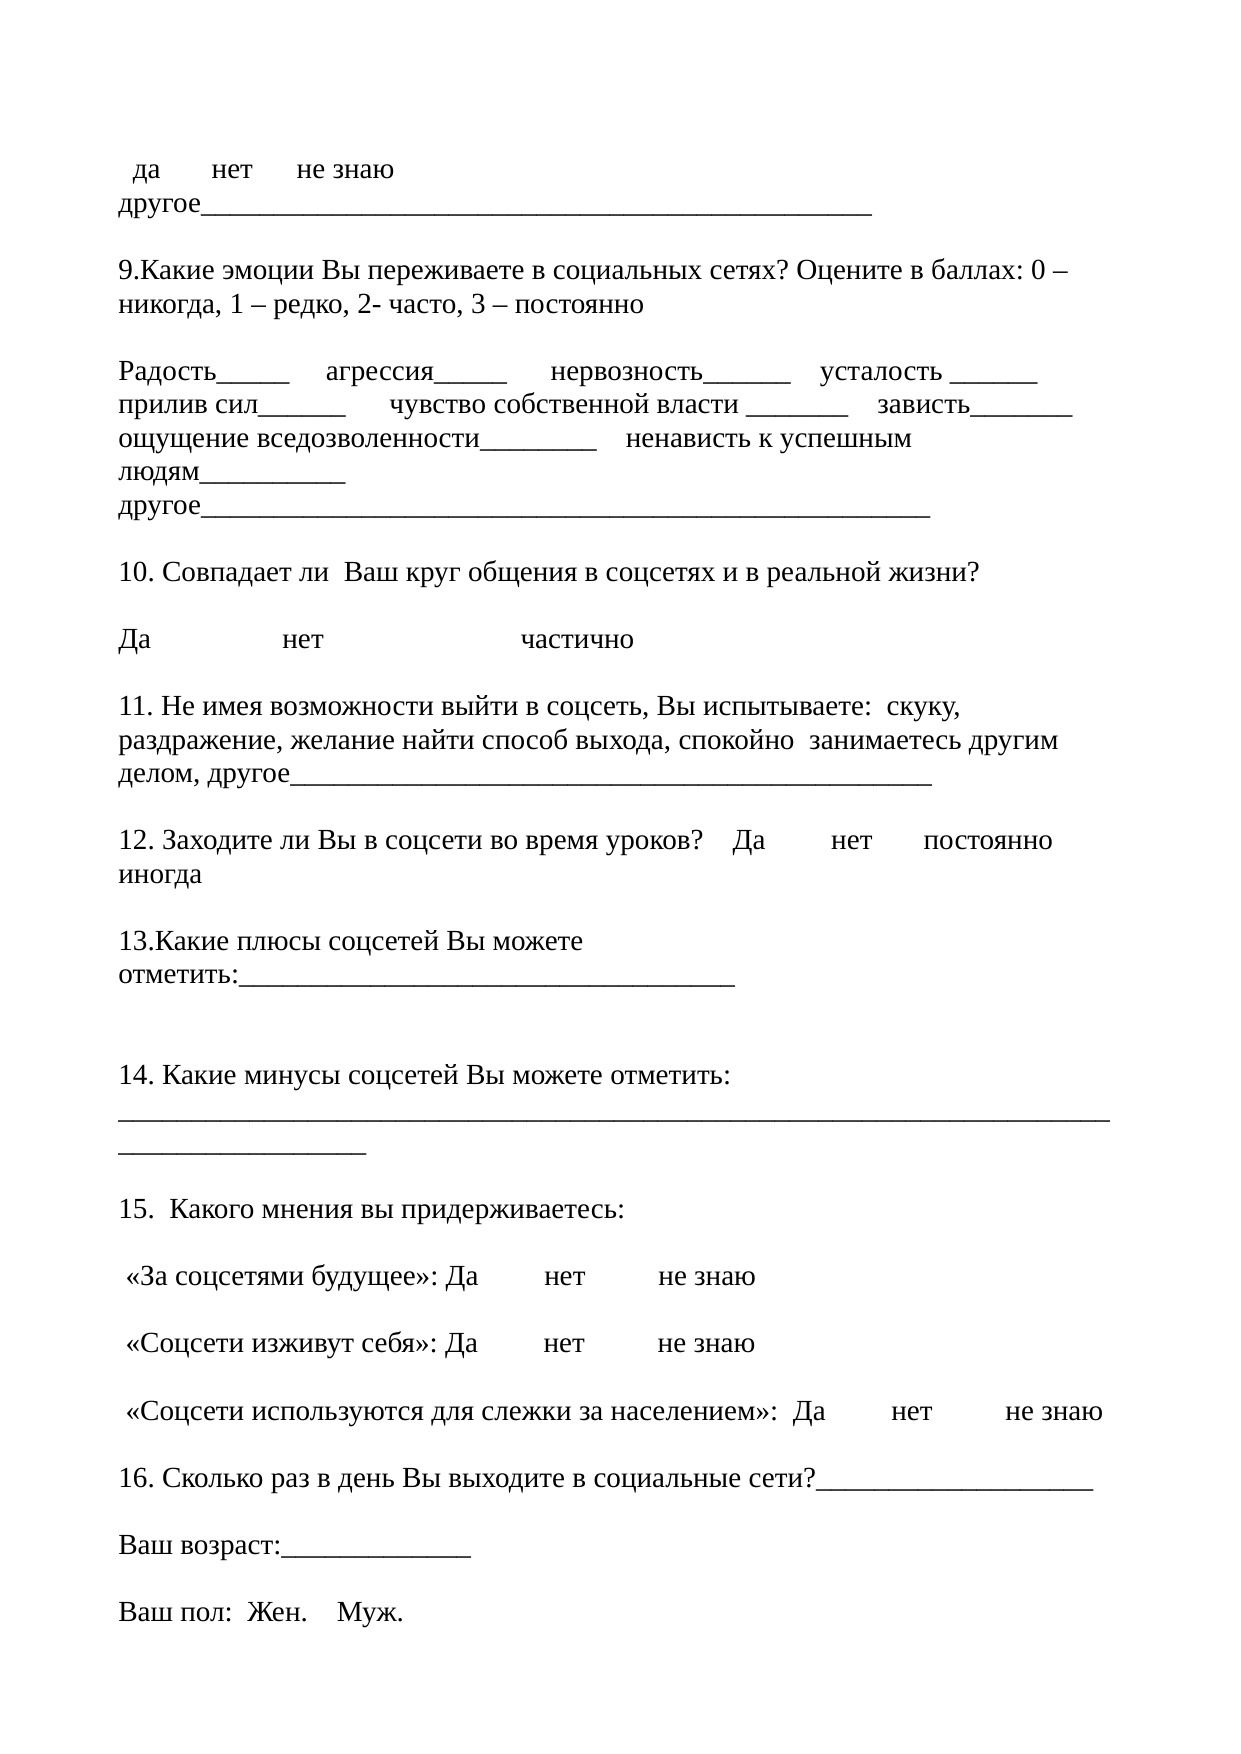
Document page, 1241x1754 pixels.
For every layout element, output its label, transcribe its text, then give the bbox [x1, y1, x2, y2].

text 14. Какие минусы соцсетей Вы можете отметить: _____________________________________________________________________________________ [118, 1057, 1122, 1158]
text Радость_____ агрессия_____ нервозность______ усталость ______ прилив сил______ чувство собственной власти _______ зависть_______ ощущение вседозволенности________ ненависть к успешным людям__________ другое__________________________________________________ [118, 353, 1122, 521]
text 9.Какие эмоции Вы переживаете в социальных сетях? Оцените в баллах: 0 – никогда, 1 – редко, 2- часто, 3 – постоянно [118, 252, 1122, 319]
text 13.Какие плюсы соцсетей Вы можете отметить:__________________________________ [118, 923, 1122, 990]
text 10. Совпадает ли Ваш круг общения в соцсетях и в реальной жизни? [118, 554, 1122, 588]
text «Соцсети изживут себя»: Да нет не знаю [118, 1326, 1122, 1359]
text 15. Какого мнения вы придерживаетесь: [118, 1191, 1122, 1225]
text «Соцсети используются для слежки за населением»: Да нет не знаю [118, 1393, 1122, 1426]
text «За соцсетями будущее»: Да нет не знаю [118, 1258, 1122, 1292]
text Ваш возраст:_____________ [118, 1527, 1122, 1560]
text да нет не знаю другое______________________________________________ [118, 152, 1122, 219]
text 12. Заходите ли Вы в соцсети во время уроков? Да нет постоянно иногда [118, 822, 1122, 889]
text Ваш пол: Жен. Муж. [118, 1594, 1122, 1627]
text Да нет частично [118, 621, 1122, 655]
text 11. Не имея возможности выйти в соцсеть, Вы испытываете: скуку, раздражение, желание найти способ выхода, спокойно занимаетесь другим делом, другое____________________________________________ [118, 688, 1122, 789]
text 16. Сколько раз в день Вы выходите в социальные сети?___________________ [118, 1460, 1122, 1493]
